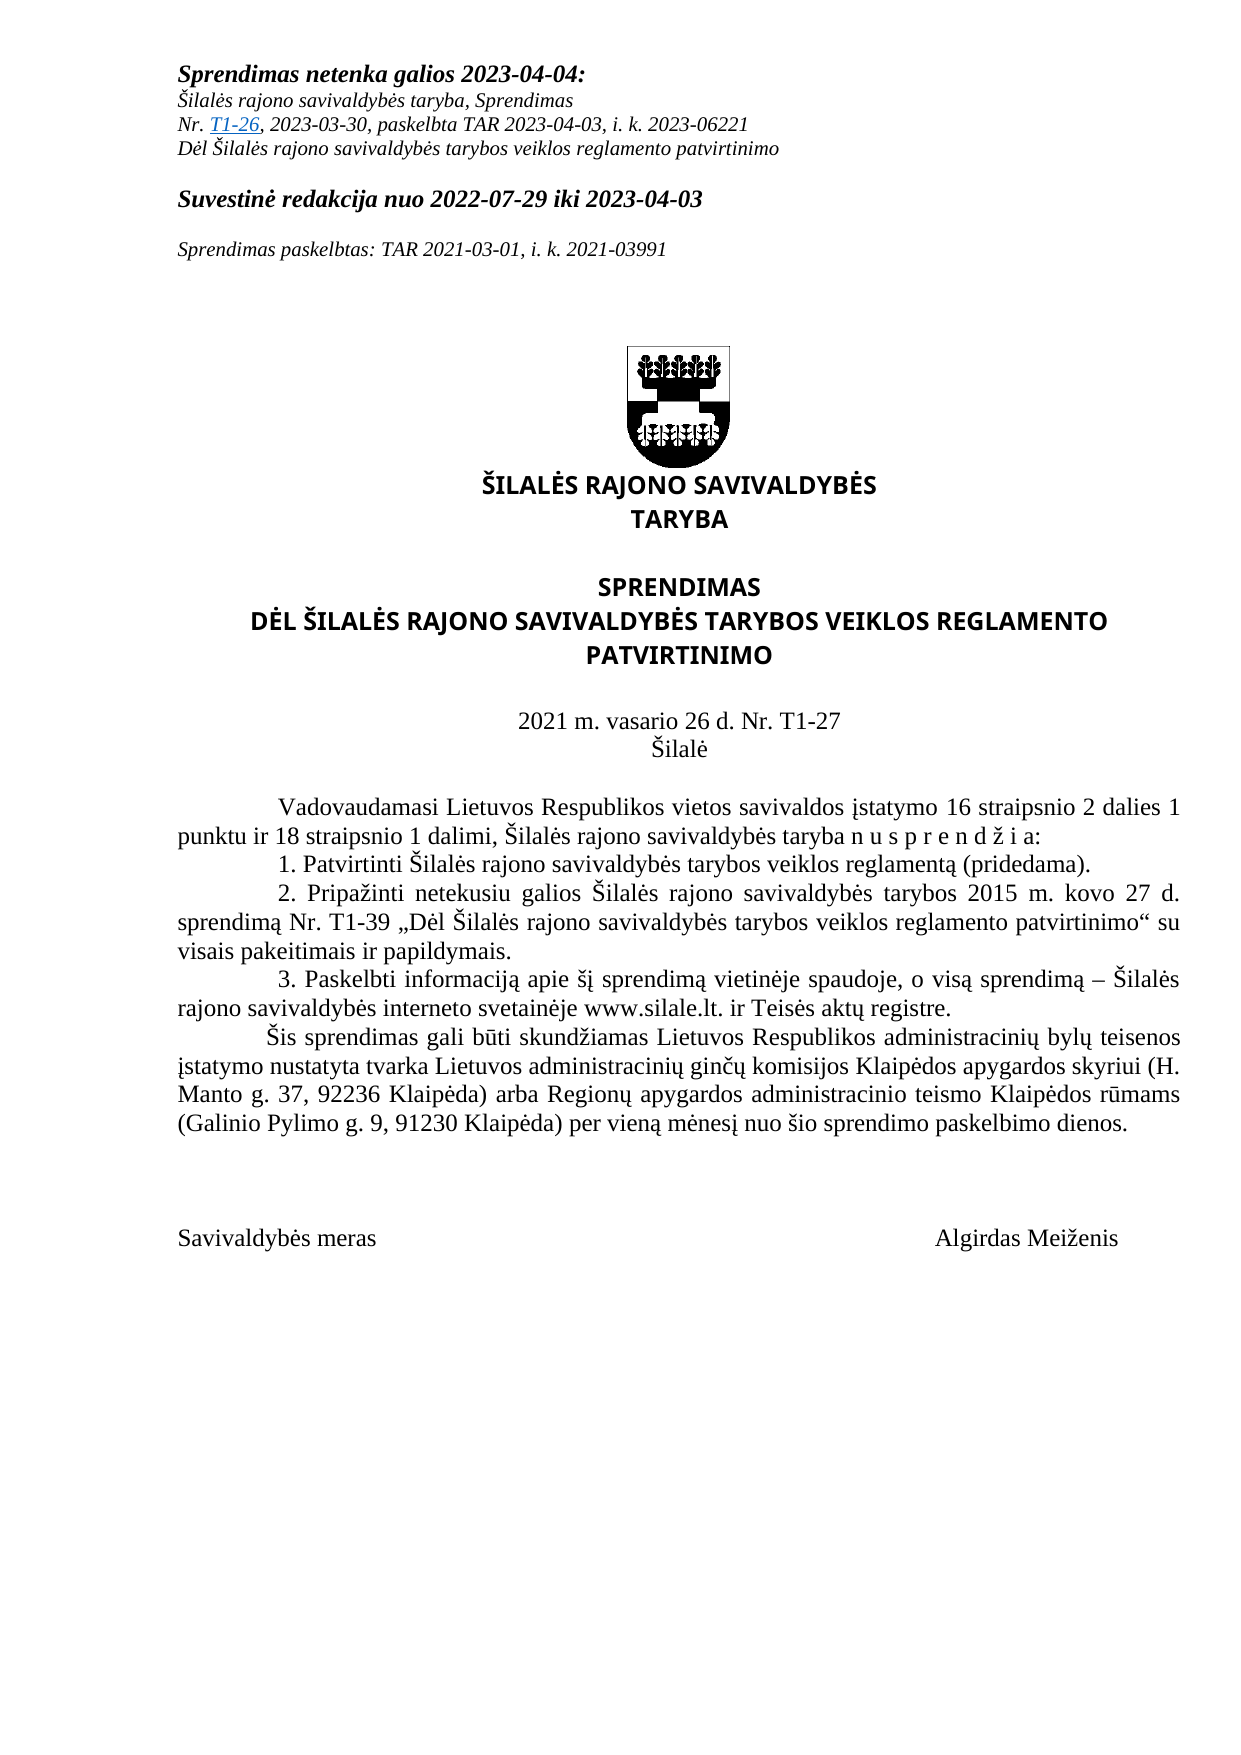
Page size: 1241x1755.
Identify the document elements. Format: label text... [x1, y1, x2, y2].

text Šilalė [177, 734, 1181, 763]
text Nr. T1-26, 2023-03-30, paskelbta TAR 2023-04-03, i. k. 2023-06221 [177, 112, 1181, 136]
text 1. Patvirtinti Šilalės rajono savivaldybės tarybos veiklos reglamentą (pridedama). [177, 849, 1181, 878]
text TARYBA [177, 501, 1181, 535]
text ŠILALĖS RAJONO SAVIVALDYBĖS [177, 467, 1181, 501]
text 2. Pripažinti netekusiu galios Šilalės rajono savivaldybės tarybos 2015 m. kovo 27 d. sprendimą Nr. T1-39 „Dėl Šilalės rajono savivaldybės tarybos veiklos reglamento patvirtinimo“ su visais pakeitimais ir papildymais. [177, 878, 1181, 964]
text 2021 m. vasario 26 d. Nr. T1-27 [177, 706, 1181, 734]
text 3. Paskelbti informaciją apie šį sprendimą vietinėje spaudoje, o visą sprendimą – Šilalės rajono savivaldybės interneto svetainėje www.silale.lt. ir Teisės aktų registre. [177, 964, 1181, 1022]
text Šis sprendimas gali būti skundžiamas Lietuvos Respublikos administracinių bylų teisenos įstatymo nustatyta tvarka Lietuvos administracinių ginčų komisijos Klaipėdos apygardos skyriui (H. Manto g. 37, 92236 Klaipėda) arba Regionų apygardos administracinio teismo Klaipėdos rūmams (Galinio Pylimo g. 9, 91230 Klaipėda) per vieną mėnesį nuo šio sprendimo paskelbimo dienos. [177, 1022, 1181, 1137]
text Sprendimas paskelbtas: TAR 2021-03-01, i. k. 2021-03991 [177, 237, 1181, 261]
text SPRENDIMAS [177, 569, 1181, 603]
text Dėl Šilalės rajono savivaldybės tarybos veiklos reglamento patvirtinimo [177, 136, 1181, 160]
text Suvestinė redakcija nuo 2022-07-29 iki 2023-04-03 [177, 184, 1181, 213]
text DĖL ŠILALĖS RAJONO SAVIVALDYBĖS TARYBOS VEIKLOS REGLAMENTO PATVIRTINIMO [177, 603, 1181, 672]
text Vadovaudamasi Lietuvos Respublikos vietos savivaldos įstatymo 16 straipsnio 2 dalies 1 punktu ir 18 straipsnio 1 dalimi, Šilalės rajono savivaldybės taryba n u s p r e n d ž i a: [177, 792, 1181, 849]
text Šilalės rajono savivaldybės taryba, Sprendimas [177, 88, 1181, 112]
text Sprendimas netenka galios 2023-04-04: [177, 59, 1181, 88]
text Savivaldybės meras Algirdas Meiženis [177, 1223, 1181, 1252]
